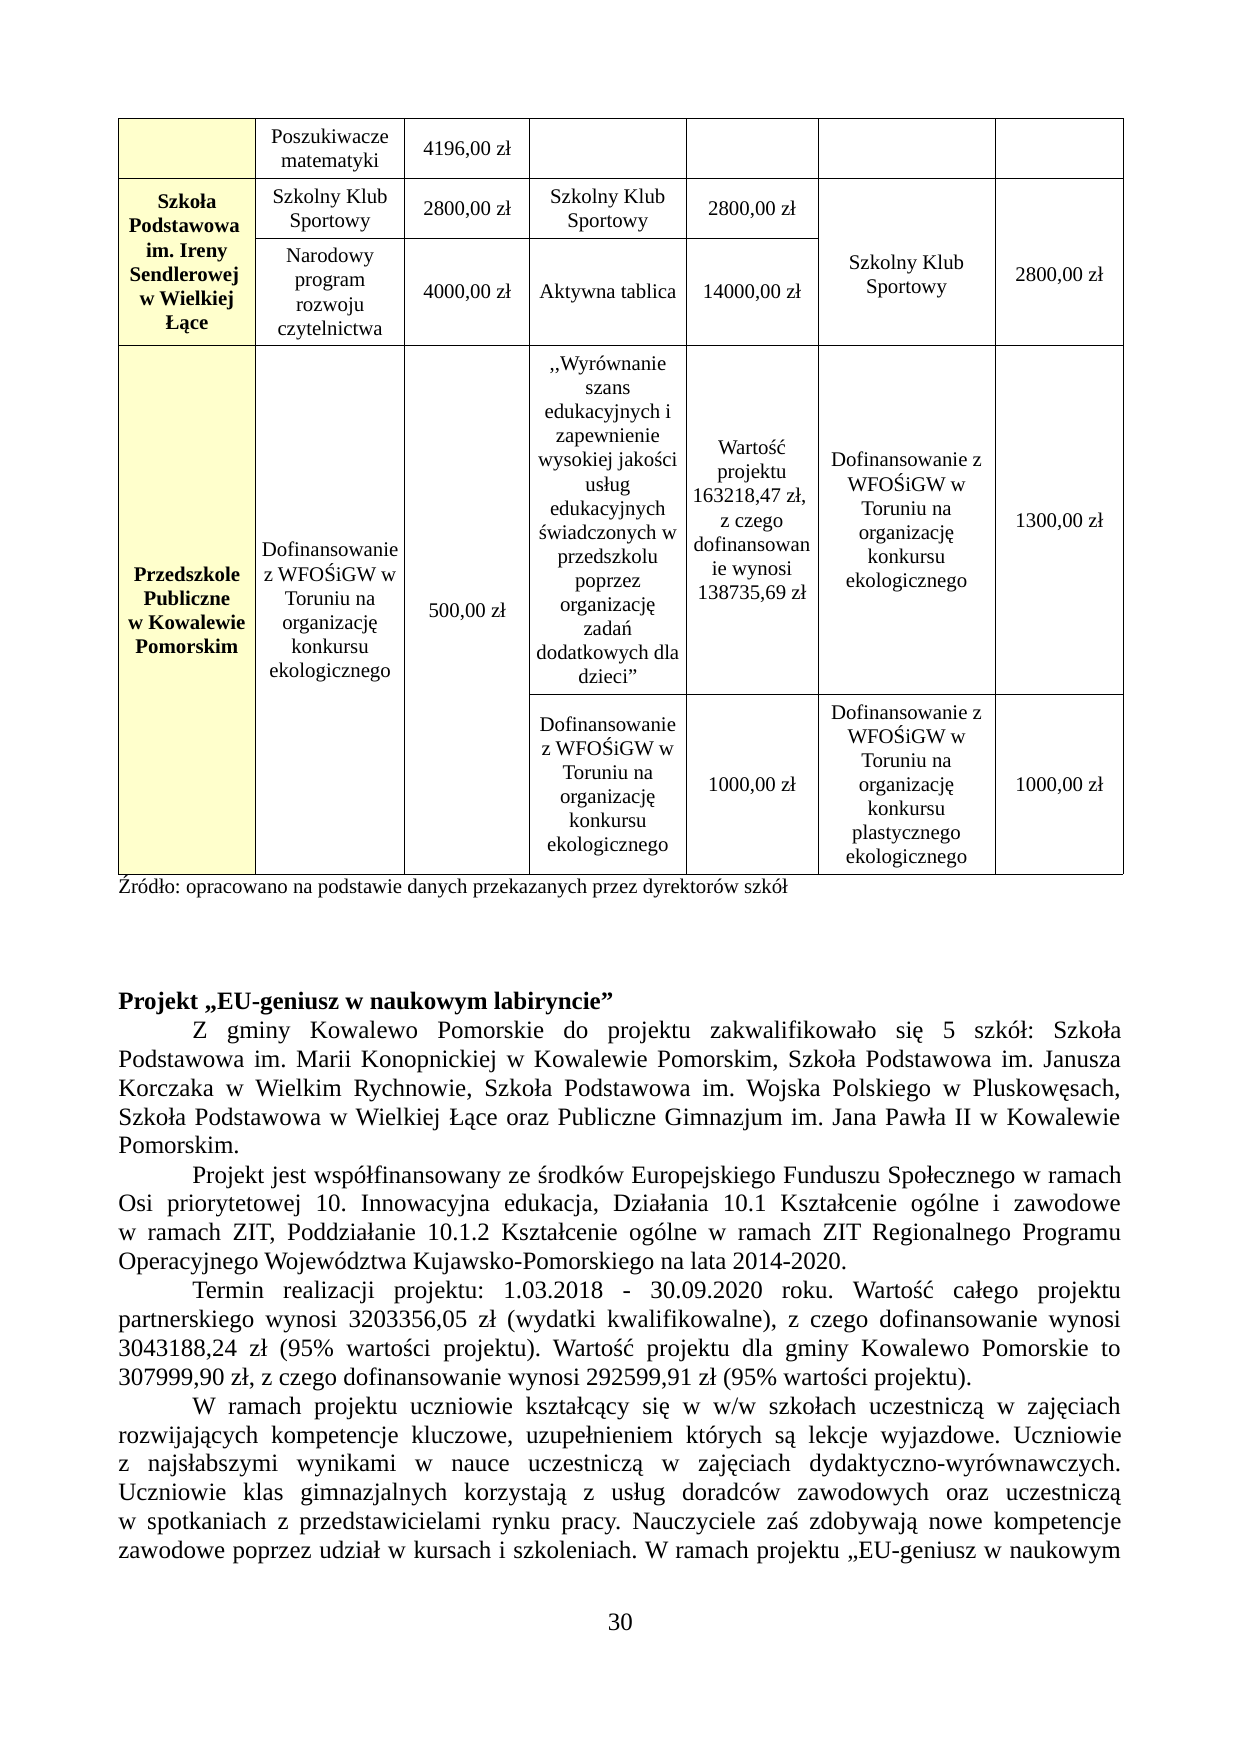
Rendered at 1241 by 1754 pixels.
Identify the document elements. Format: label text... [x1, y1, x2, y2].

table_cell [996, 119, 1123, 178]
table_cell ,,Wyrównanie szans edukacyjnych i zapewnienie wysokiej jakości usług edukacyjnych świadczonych w przedszkolu poprzez organizację zadań dodatkowych dla dzieci” [530, 346, 686, 694]
table_cell 500,00 zł [405, 346, 529, 874]
text Z gminy Kowalewo Pomorskie do projektu zakwalifikowało się 5 szkół: Szkoła Podstawowa im. Marii Konopnickiej w Kowalewie Pomorskim, Szkoła Podstawowa im. Janusza Korczaka w Wielkim Rychnowie, Szkoła Podstawowa im. Wojska Polskiego w Pluskowęsach, Szkoła Podstawowa w Wielkiej Łące oraz Publiczne Gimnazjum im. Jana Pawła II w Kowalewie Pomorskim. [118, 1015, 1122, 1159]
text Projekt jest współfinansowany ze środków Europejskiego Funduszu Społecznego w ramach Osi priorytetowej 10. Innowacyjna edukacja, Działania 10.1 Kształcenie ogólne i zawodowe w ramach ZIT, Poddziałanie 10.1.2 Kształcenie ogólne w ramach ZIT Regionalnego Programu Operacyjnego Województwa Kujawsko-Pomorskiego na lata 2014-2020. [118, 1160, 1122, 1275]
table_cell Szkolny Klub Sportowy [256, 179, 404, 237]
table_cell Szkoła Podstawowa im. Ireny Sendlerowej w Wielkiej Łące [119, 179, 255, 345]
table_cell 4196,00 zł [405, 119, 529, 178]
table_cell Narodowy program rozwoju czytelnictwa [256, 239, 404, 345]
table_cell Aktywna tablica [530, 239, 686, 345]
table_cell 14000,00 zł [687, 239, 818, 345]
text Termin realizacji projektu: 1.03.2018 - 30.09.2020 roku. Wartość całego projektu partnerskiego wynosi 3203356,05 zł (wydatki kwalifikowalne), z czego dofinansowanie wynosi 3043188,24 zł (95% wartości projektu). Wartość projektu dla gminy Kowalewo Pomorskie to 307999,90 zł, z czego dofinansowanie wynosi 292599,91 zł (95% wartości projektu). [118, 1275, 1122, 1390]
table_cell Szkolny Klub Sportowy [819, 179, 995, 345]
table_cell Szkolny Klub Sportowy [530, 179, 686, 237]
table_cell Dofinansowanie z WFOŚiGW w Toruniu na organizację konkursu ekologicznego [819, 346, 995, 694]
table_cell 2800,00 zł [996, 179, 1123, 345]
table_cell Dofinansowanie z WFOŚiGW w Toruniu na organizację konkursu ekologicznego [530, 695, 686, 874]
table_cell Wartość projektu 163218,47 zł, z czego dofinansowanie wynosi 138735,69 zł [687, 346, 818, 694]
table_cell Dofinansowanie z WFOŚiGW w Toruniu na organizację konkursu plastycznego ekologicznego [819, 695, 995, 874]
table_cell Dofinansowanie z WFOŚiGW w Toruniu na organizację konkursu ekologicznego [256, 346, 404, 874]
table_cell 1000,00 zł [687, 695, 818, 874]
table_cell 2800,00 zł [405, 179, 529, 237]
table_cell Przedszkole Publiczne w Kowalewie Pomorskim [119, 346, 255, 874]
table_cell 4000,00 zł [405, 239, 529, 345]
table_cell 1300,00 zł [996, 346, 1123, 694]
table_cell 1000,00 zł [996, 695, 1123, 874]
text W ramach projektu uczniowie kształcący się w w/w szkołach uczestniczą w zajęciach rozwijających kompetencje kluczowe, uzupełnieniem których są lekcje wyjazdowe. Uczniowie z najsłabszymi wynikami w nauce uczestniczą w zajęciach dydaktyczno-wyrównawczych. Uczniowie klas gimnazjalnych korzystają z usług doradców zawodowych oraz uczestniczą w spotkaniach z przedstawicielami rynku pracy. Nauczyciele zaś zdobywają nowe kompetencje zawodowe poprzez udział w kursach i szkoleniach. W ramach projektu „EU-geniusz w naukowym [118, 1391, 1122, 1563]
table_cell [687, 119, 818, 178]
table_cell 2800,00 zł [687, 179, 818, 237]
table_cell [819, 119, 995, 178]
table_cell [530, 119, 686, 178]
text Źródło: opracowano na podstawie danych przekazanych przez dyrektorów szkół [118, 875, 1122, 898]
table_cell [119, 119, 255, 178]
text Projekt „EU-geniusz w naukowym labiryncie” [118, 986, 1122, 1015]
table_cell Poszukiwacze matematyki [256, 119, 404, 178]
